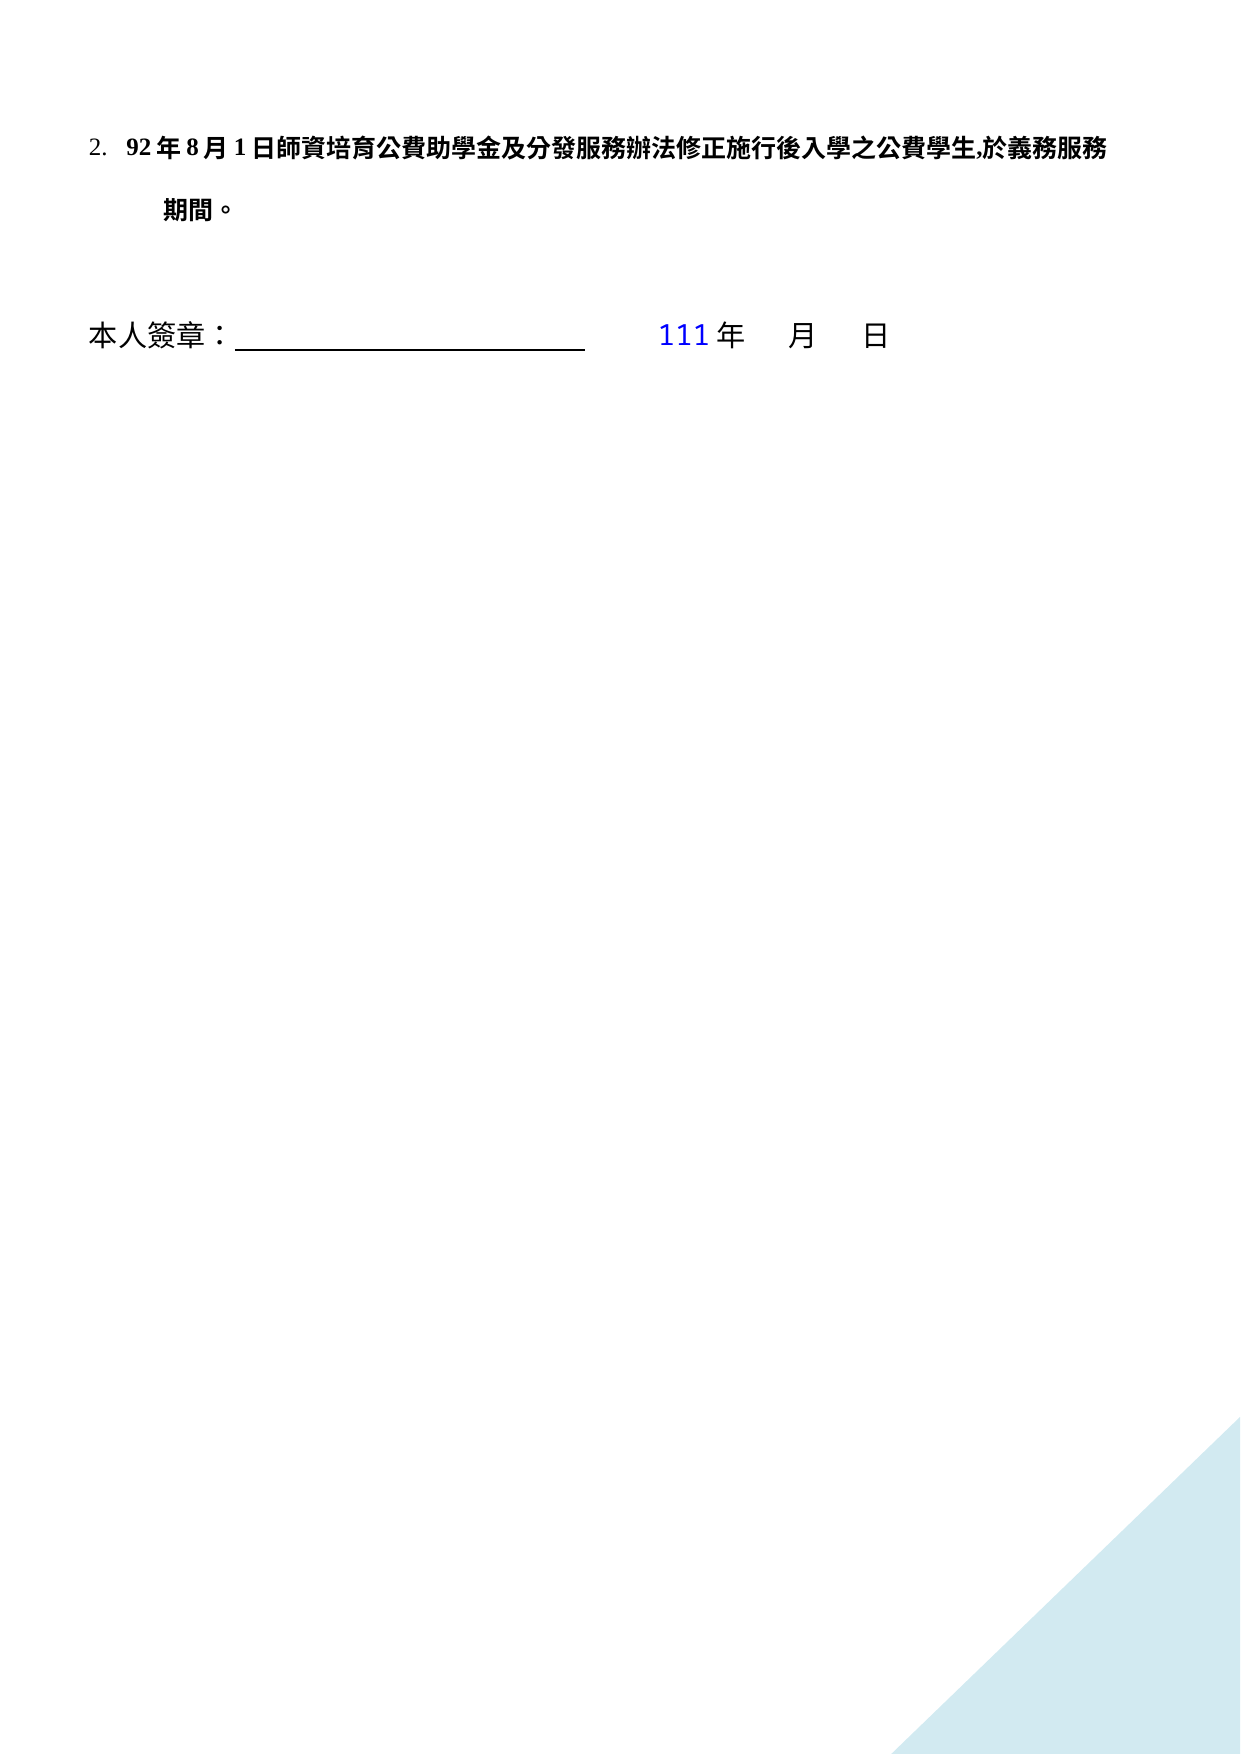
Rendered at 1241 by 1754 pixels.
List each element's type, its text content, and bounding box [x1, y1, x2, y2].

list 92年8月1日師資培育公費助學金及分發服務辦法修正施行後入學之公費學生,於義務服務期間。 [89, 104, 1122, 229]
text 本人簽章： 111年 月 日 [89, 292, 1122, 354]
